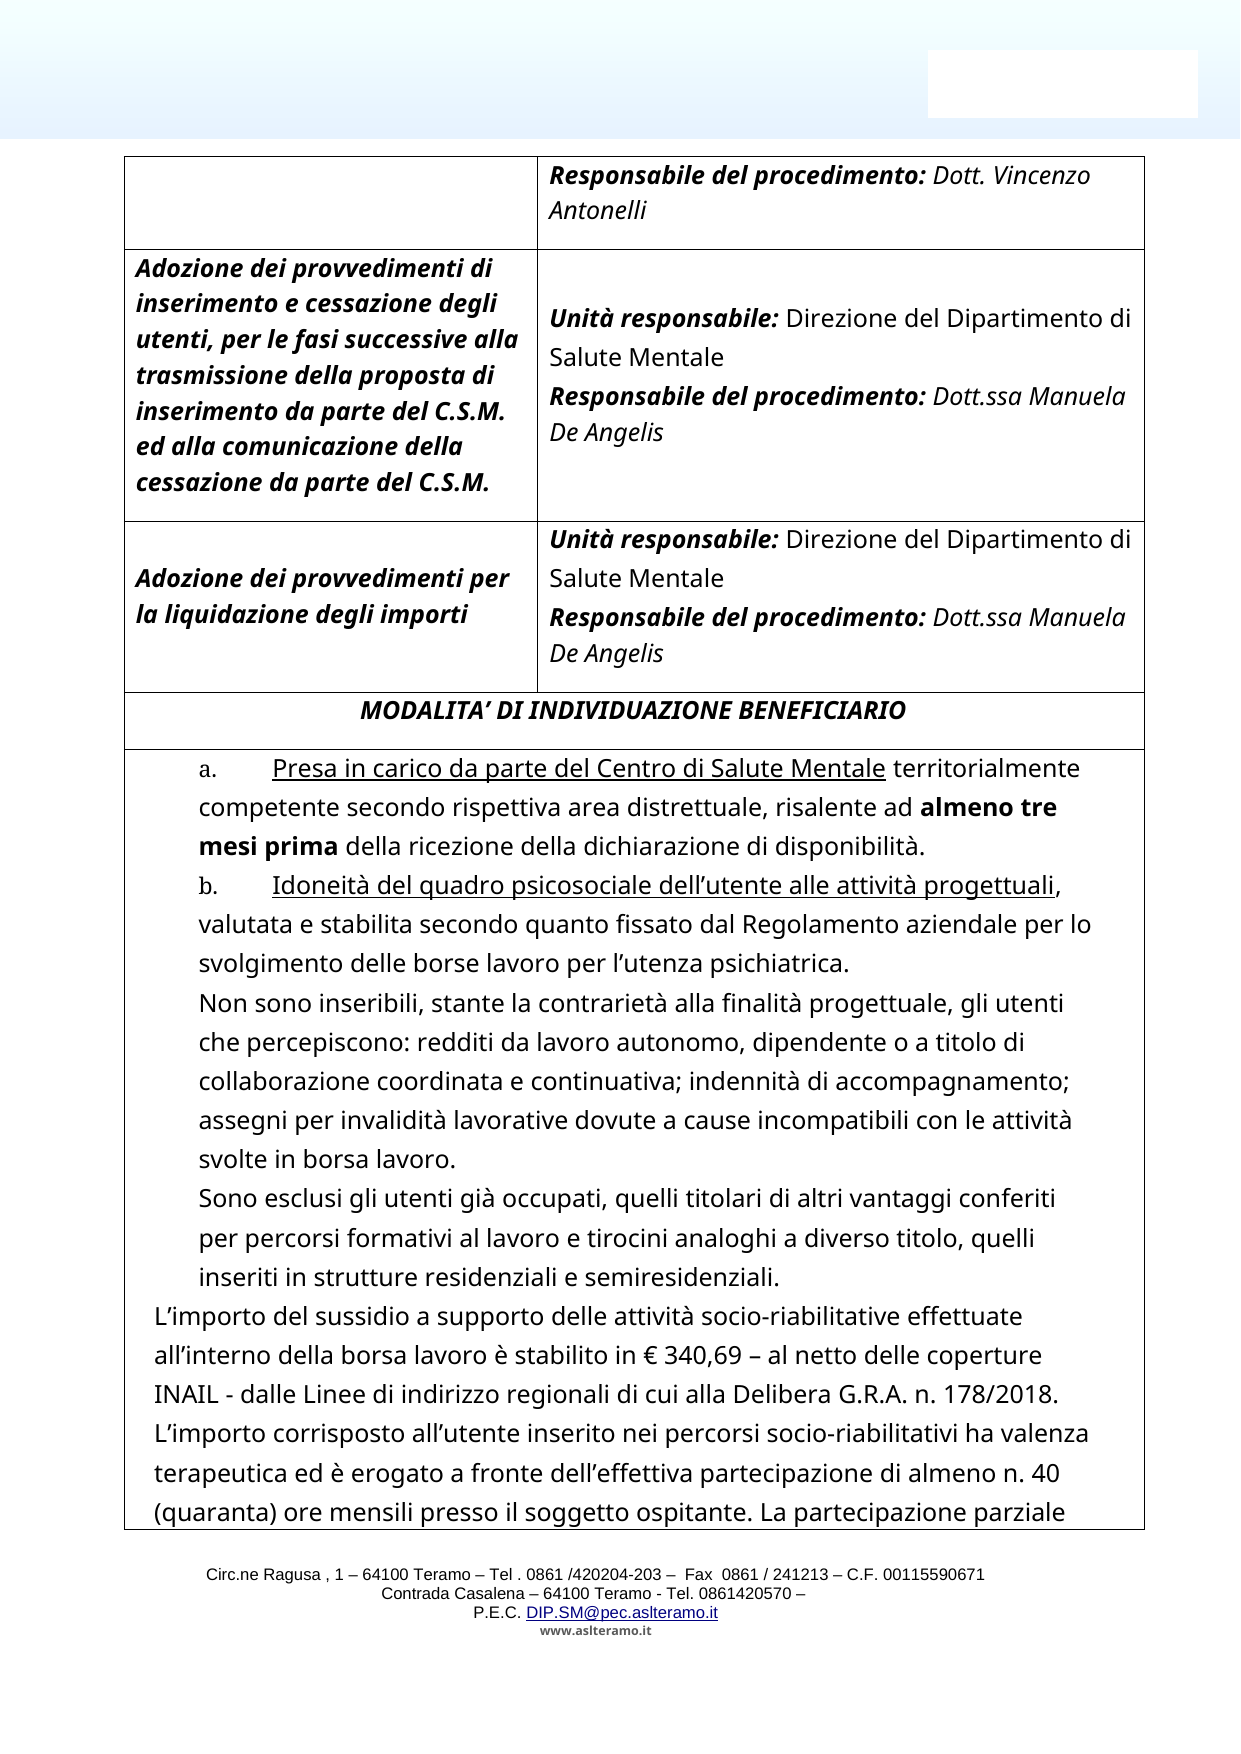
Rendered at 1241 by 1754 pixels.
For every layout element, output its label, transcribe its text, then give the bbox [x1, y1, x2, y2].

table_cell Unità responsabile: Direzione del Dipartimento di Salute Mentale Responsabile del procedimento: Dott.ssa Manuela De Angelis [538, 250, 1144, 521]
table_cell Presa in carico da parte del Centro di Salute Mentale territorialmente competente secondo rispettiva area distrettuale, risalente ad almeno tre mesi prima della ricezione della dichiarazione di disponibilità. Idoneità del quadro psicosociale dell’utente alle attività progettuali, valutata e stabilita secondo quanto fissato dal Regolamento aziendale per lo svolgimento delle borse lavoro per l’utenza psichiatrica. Non sono inseribili, stante la contrarietà alla finalità progettuale, gli utenti che percepiscono: redditi da lavoro autonomo, dipendente o a titolo di collaborazione coordinata e continuativa; indennità di accompagnamento; assegni per invalidità lavorative dovute a cause incompatibili con le attività svolte in borsa lavoro. Sono esclusi gli utenti già occupati, quelli titolari di altri vantaggi conferiti per percorsi formativi al lavoro e tirocini analoghi a diverso titolo, quelli inseriti in strutture residenziali e semiresidenziali. L’importo del sussidio a supporto delle attività socio-riabilitative effettuate all’interno della borsa lavoro è stabilito in € 340,69 – al netto delle coperture INAIL - dalle Linee di indirizzo regionali di cui alla Delibera G.R.A. n. 178/2018. L’importo corrisposto all’utente inserito nei percorsi socio-riabilitativi ha valenza terapeutica ed è erogato a fronte dell’effettiva partecipazione di almeno n. 40 (quaranta) ore mensili presso il soggetto ospitante. La partecipazione parziale [125, 750, 1144, 1528]
table_cell Adozione dei provvedimenti di inserimento e cessazione degli utenti, per le fasi successive alla trasmissione della proposta di inserimento da parte del C.S.M. ed alla comunicazione della cessazione da parte del C.S.M. [125, 250, 537, 521]
table_cell Adozione dei provvedimenti per la liquidazione degli importi [125, 522, 537, 692]
table_cell Unità responsabile: Direzione del Dipartimento di Salute Mentale Responsabile del procedimento: Dott.ssa Manuela De Angelis [538, 522, 1144, 692]
table_cell Responsabile del procedimento: Dott. Vincenzo Antonelli [538, 157, 1144, 249]
table_cell MODALITA’ DI INDIVIDUAZIONE BENEFICIARIO [125, 693, 1144, 749]
table_cell [125, 157, 537, 249]
